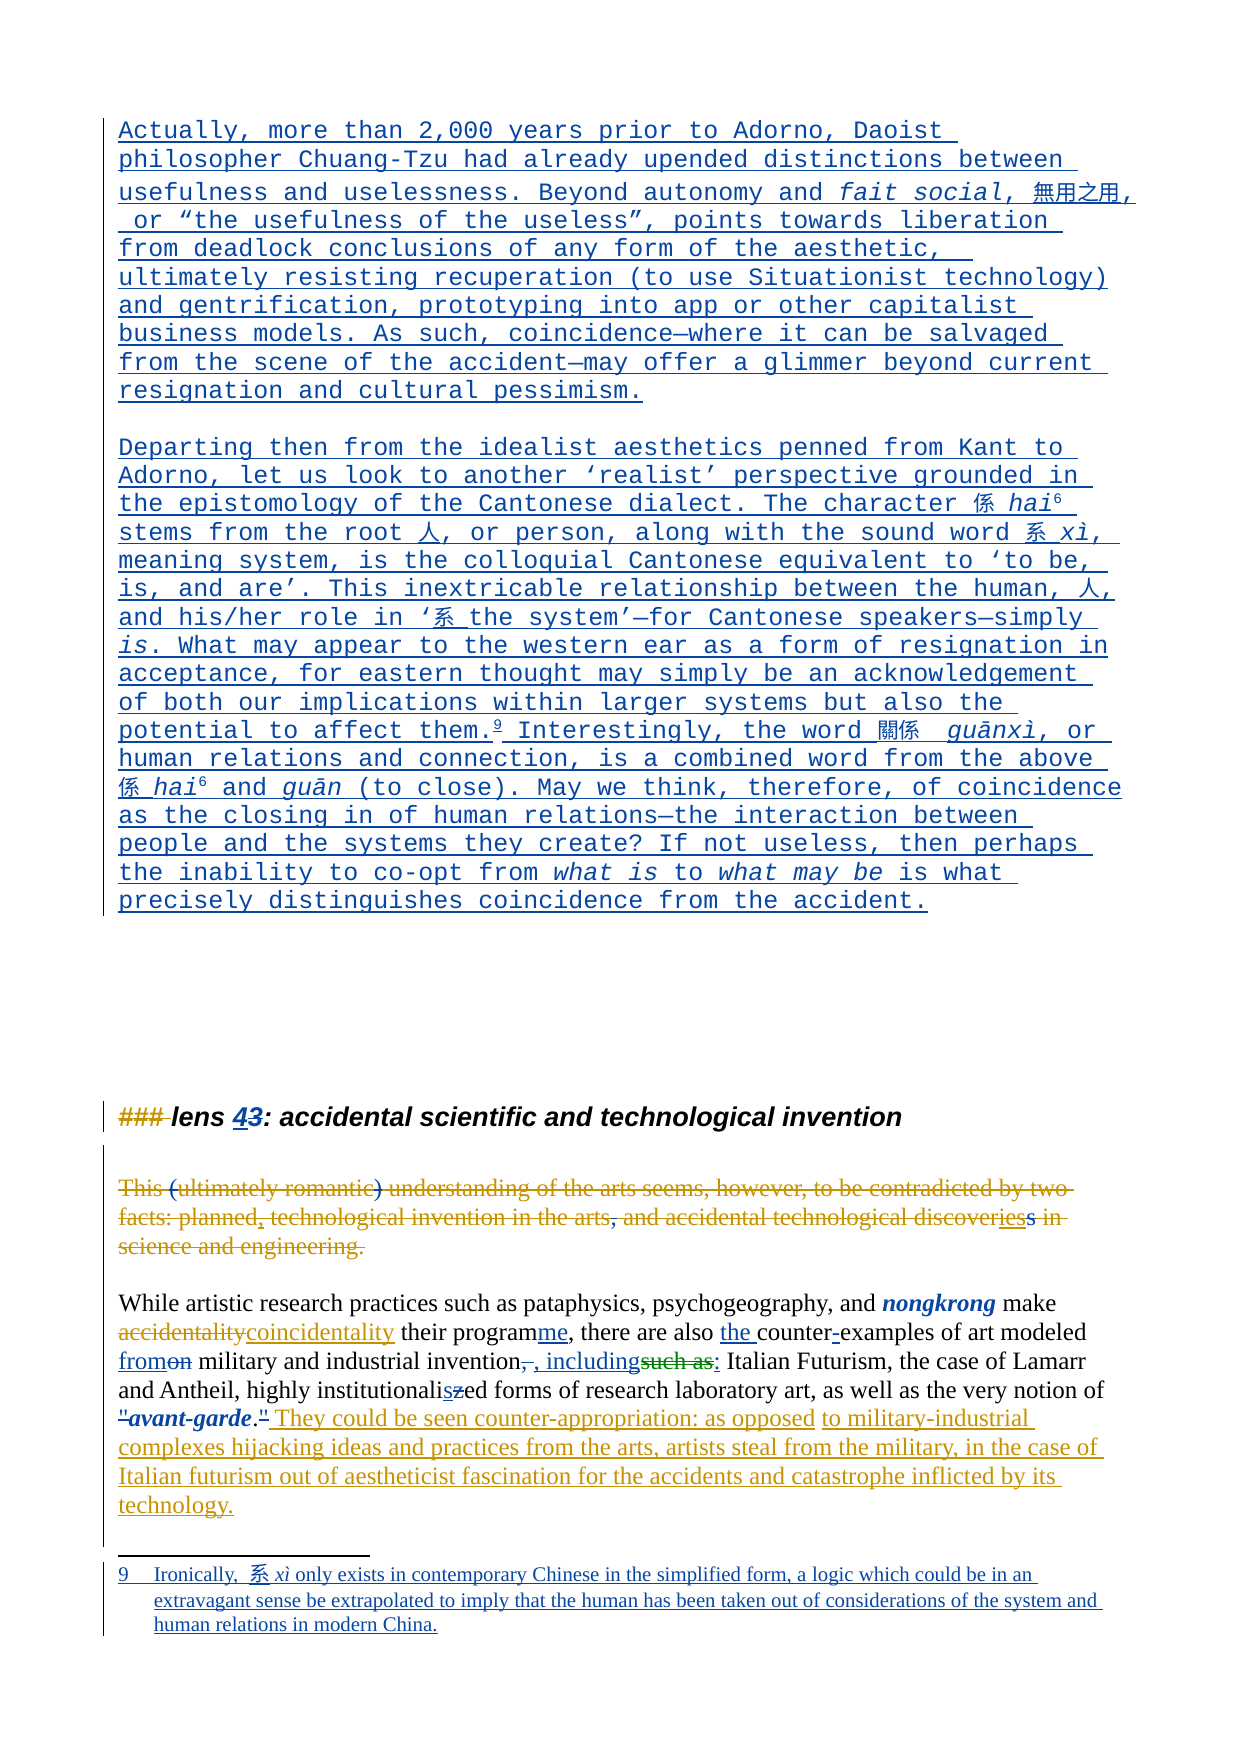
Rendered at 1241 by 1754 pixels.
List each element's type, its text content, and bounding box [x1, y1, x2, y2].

text as the closing in of human relations—the interaction between people and the systems they create? If not useless, then perhaps the inability to co-opt from what is to what may be is what precisely distinguishes coincidence from the accident. [118, 799, 1122, 916]
text Departing then from the idealist aesthetics penned from Kant to Adorno, let us look to another ‘realist’ perspective grounded in the epistomology of the Cantonese dialect. The character 係 hai6 stems from the root 人, or person, along with the sound word 系 xì, meaning system, is the colloquial Cantonese equivalent to ‘to be, is, and are’. This inextricable relationship between the human, 人, and his/her role in ‘系 the system’—for Cantonese speakers—simply is. What may appear to the western ear as a form of resignation in acceptance, for eastern thought may simply be an acknowledgement of both our implications within larger systems but also the potential to affect them. Interestingly, the word 關係 guānxì, or human relations and connection, is a combined word from the above 係 hai6 and guān (to close). May we think, therefore, of coincidence [118, 434, 1122, 798]
subtitle lens 4: accidental scientific and technological invention [118, 1101, 1122, 1132]
text Ironically, 系 xì only exists in contemporary Chinese in the simplified form, a logic which could be in an extravagant sense be extrapolated to imply that the human has been taken out of considerations of the system and human relations in modern China. [118, 1562, 1122, 1636]
text Actually, more than 2,000 years prior to Adorno, Daoist philosopher Chuang-Tzu had already upended distinctions between usefulness and uselessness. Beyond autonomy and fait social, 無用之用, or “the usefulness of the useless”, points towards liberation from deadlock conclusions of any form of the aesthetic, ultimately resisting recuperation (to use Situationist technology) and gentrification, prototyping into app or other capitalist business models. As such, coincidence—where it can be salvaged from the scene of the accident—may offer a glimmer beyond current resignation and cultural pessimism. [118, 204, 1122, 406]
text Actually, more than 2,000 years prior to Adorno, Daoist philosopher Chuang-Tzu had already upended distinctions between usefulness and uselessness. Beyond autonomy and fait social, 無用之用, or “the usefulness of the useless”, points towards liberation from deadlock conclusions of any form of the aesthetic, ultimately resisting recuperation (to use Situationist technology) and gentrification, prototyping into app or other capitalist business models. As such, coincidence—where it can be salvaged from the scene of the accident—may offer a glimmer beyond current resignation and cultural pessimism. [118, 118, 1122, 203]
text While artistic research practices such as pataphysics, psychogeography, and nongkrong make coincidentality their programme, there are also the counter-examples of art modeled from military and industrial invention, including: Italian Futurism, the case of Lamarr and Antheil, highly institutionalised forms of research laboratory art, as well as the very notion of avant-garde. They could be seen counter-appropriation: as opposed to military-industrial complexes hijacking ideas and practices from the arts, artists steal from the military, in the case of Italian futurism out of aestheticist fascination for the accidents and catastrophe inflicted by its technology. [118, 1288, 1122, 1518]
